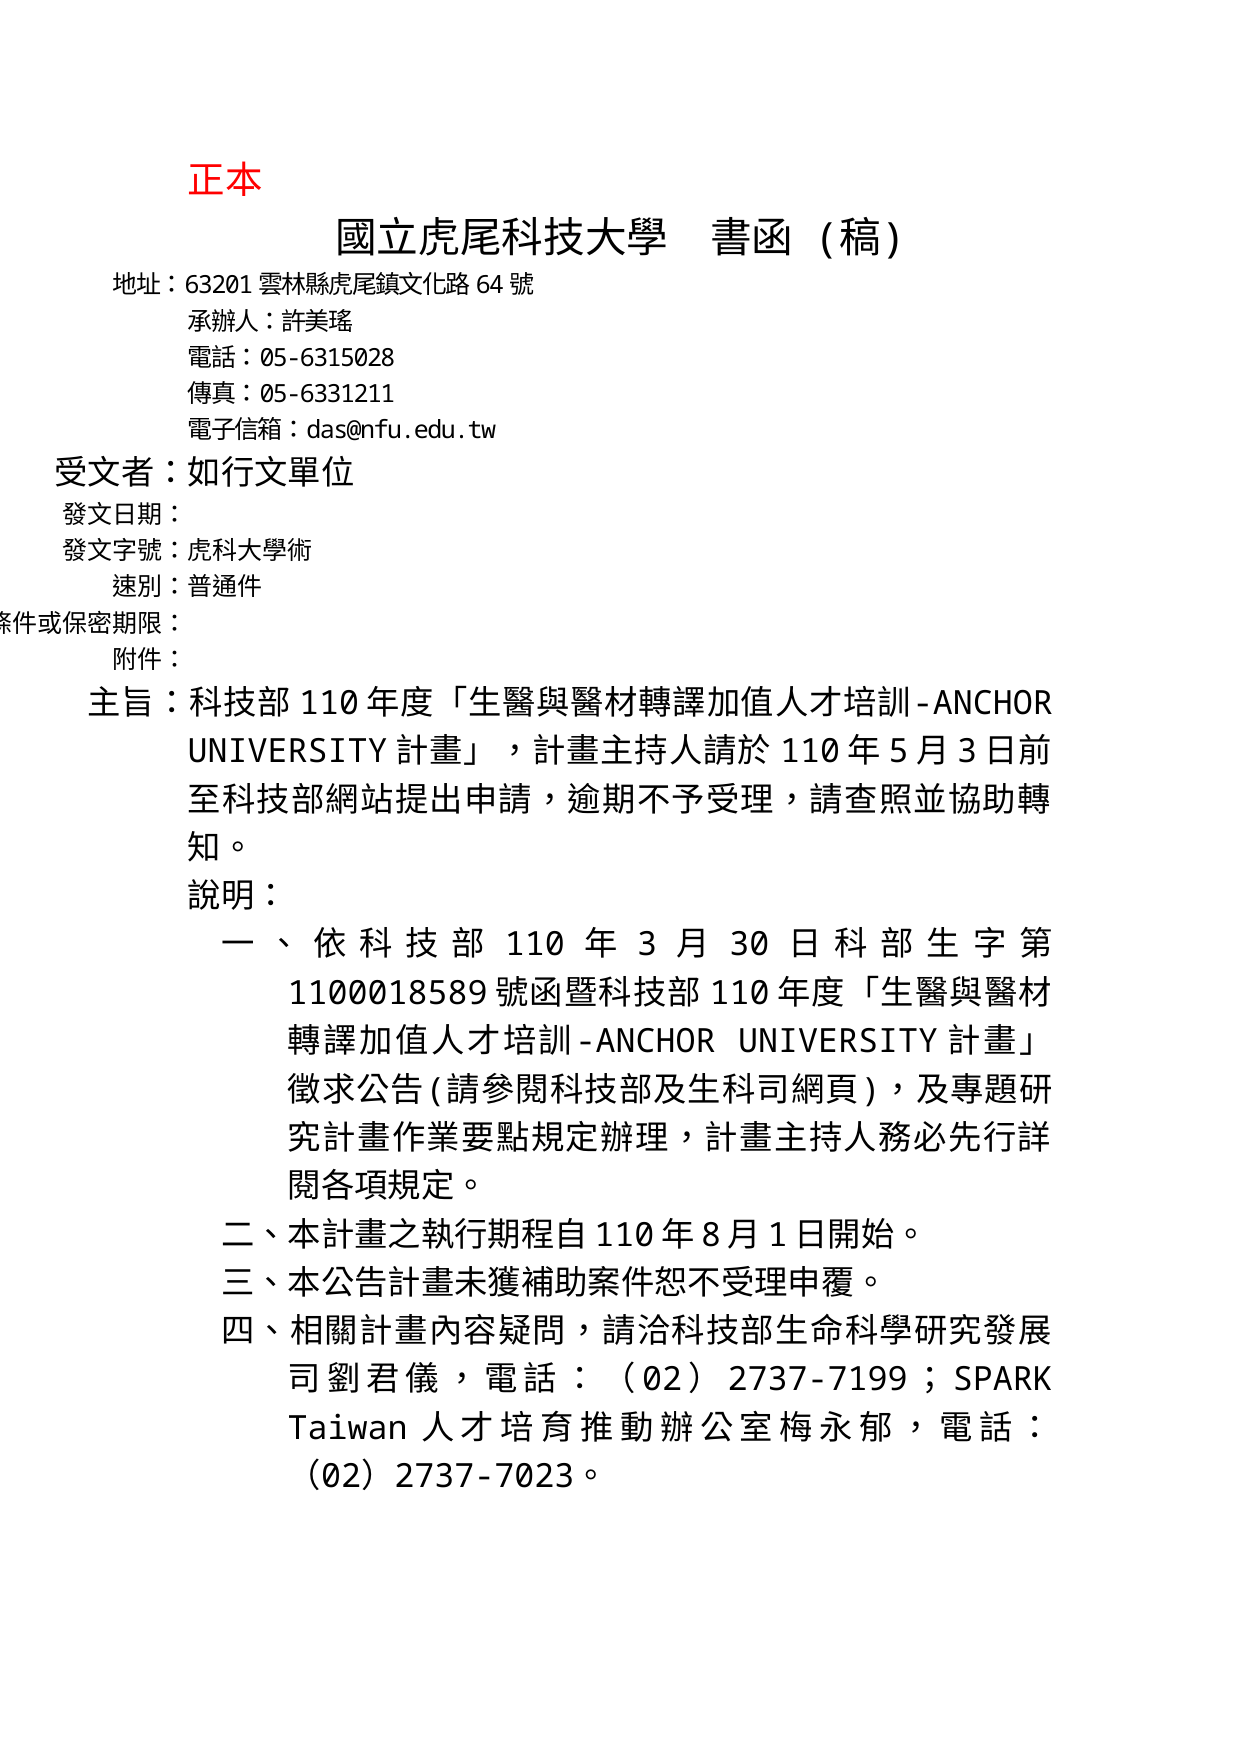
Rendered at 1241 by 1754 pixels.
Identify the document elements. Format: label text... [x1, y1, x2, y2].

text 受文者：如行文單位 [54, 446, 1053, 494]
text 電話：05-6315028 [187, 337, 1053, 373]
text 主旨：科技部110年度「生醫與醫材轉譯加值人才培訓-ANCHOR UNIVERSITY計畫」，計畫主持人請於110年5月3日前至科技部網站提出申請，逾期不予受理，請查照並協助轉知。 [87, 676, 1053, 869]
text 速別：普通件 [112, 567, 1053, 603]
text 承辦人：許美瑤 [187, 301, 1053, 337]
text 四、相關計畫內容疑問，請洽科技部生命科學研究發展司劉君儀，電話：（02）2737-7199；SPARK Taiwan人才培育推動辦公室梅永郁，電話：（02）2737-7023。 [221, 1304, 1053, 1497]
text 一、依科技部110年3月30日科部生字第1100018589號函暨科技部110年度「生醫與醫材轉譯加值人才培訓-ANCHOR UNIVERSITY計畫」徵求公告(請參閱科技部及生科司網頁)，及專題研究計畫作業要點規定辦理，計畫主持人務必先行詳閱各項規定。 [221, 917, 1053, 1207]
text 密等及解密條件或保密期限： [0, 603, 1053, 639]
text 發文日期： [62, 494, 1053, 531]
text 正本 [187, 150, 1053, 204]
text 附件： [112, 639, 1053, 676]
text 地址：63201雲林縣虎尾鎮文化路64號 [112, 265, 1053, 301]
text 說明： [187, 869, 1053, 917]
text 三、本公告計畫未獲補助案件恕不受理申覆。 [221, 1256, 1053, 1304]
text 國立虎尾科技大學 書函 (稿) [187, 204, 1053, 265]
text 傳真：05-6331211 [187, 373, 1053, 410]
text 發文字號：虎科大學術 [62, 531, 1053, 567]
text 電子信箱：das@nfu.edu.tw [187, 410, 1053, 446]
text 二、本計畫之執行期程自110年8月1日開始。 [221, 1207, 1053, 1256]
